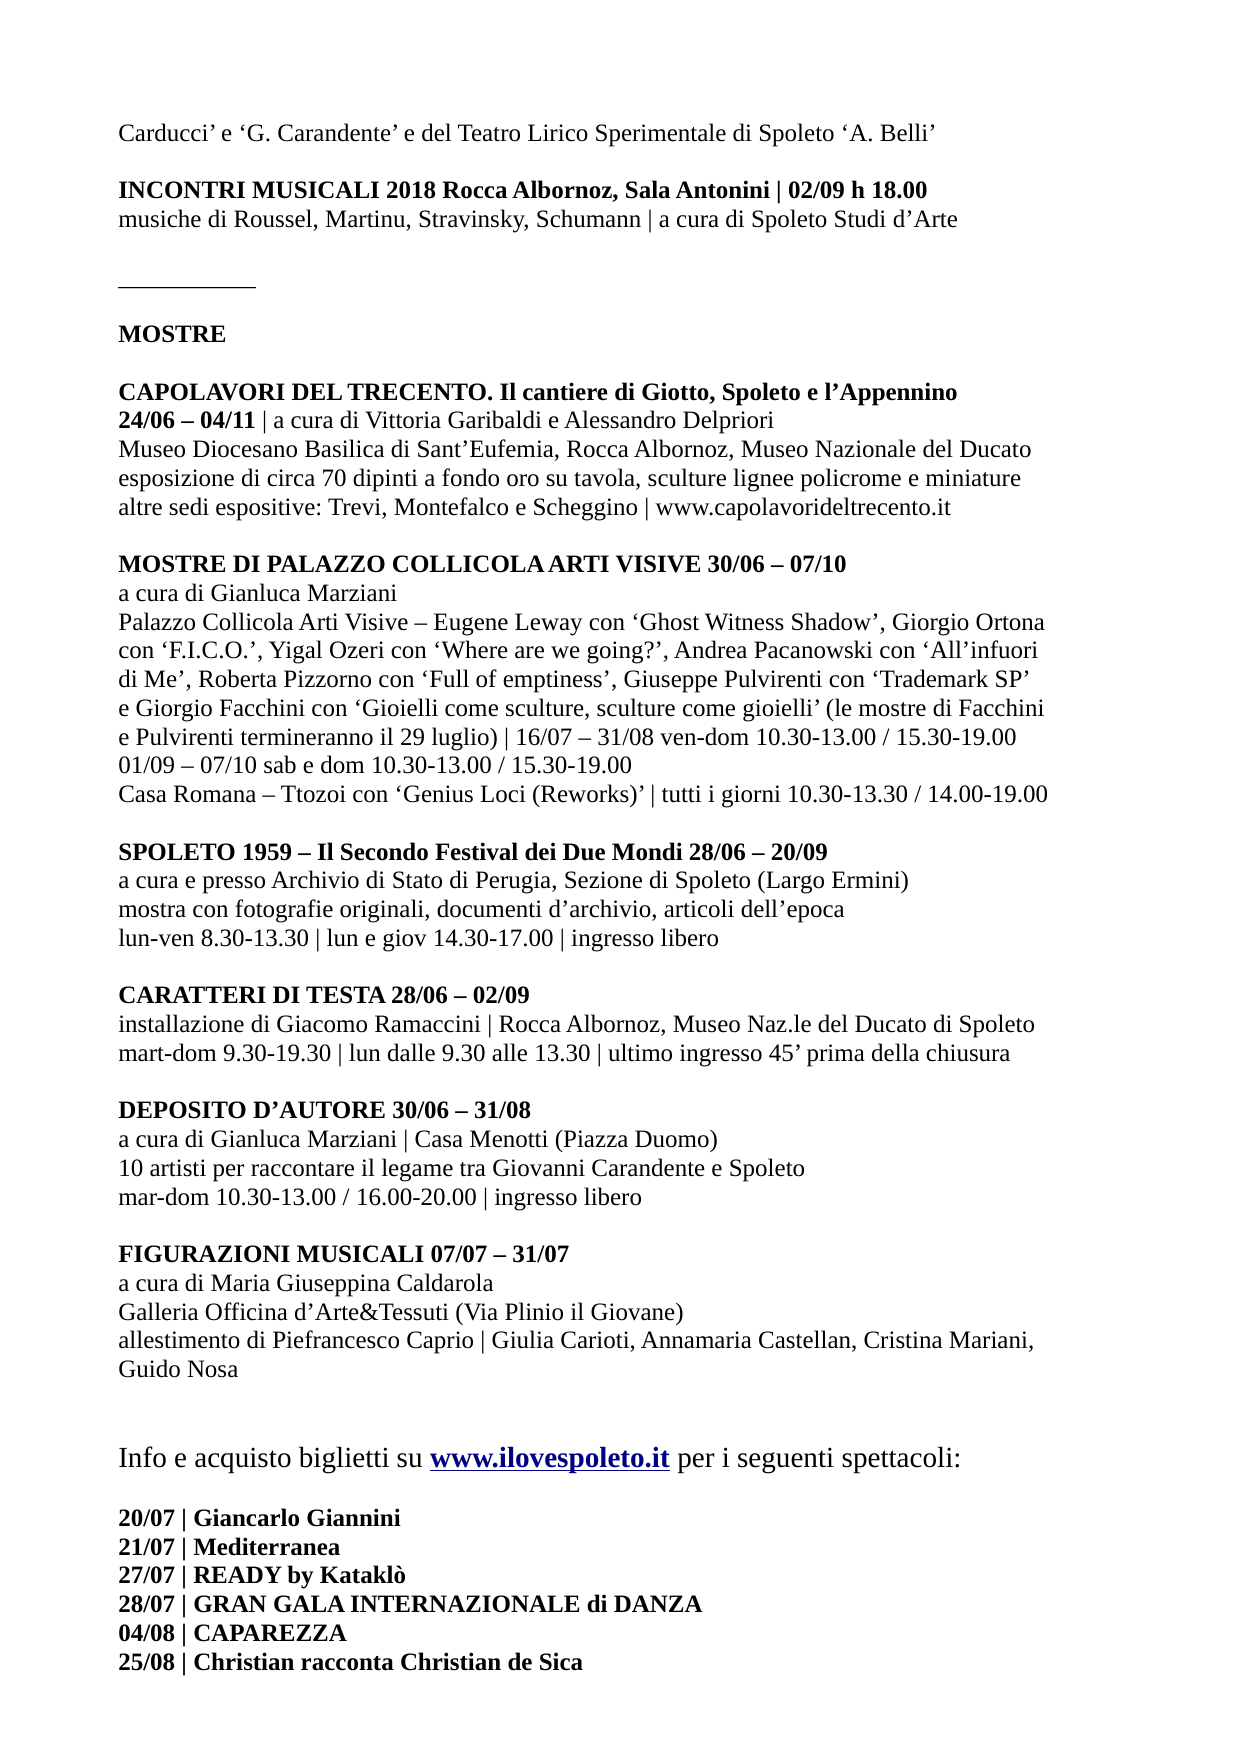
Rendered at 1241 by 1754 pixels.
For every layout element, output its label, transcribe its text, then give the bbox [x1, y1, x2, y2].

text di Me’, Roberta Pizzorno con ‘Full of emptiness’, Giuseppe Pulvirenti con ‘Trademark SP’ [118, 664, 1122, 693]
text CARATTERI DI TESTA 28/06 – 02/09 [118, 981, 1122, 1009]
text Museo Diocesano Basilica di Sant’Eufemia, Rocca Albornoz, Museo Nazionale del Ducato [118, 434, 1122, 463]
text Palazzo Collicola Arti Visive – Eugene Leway con ‘Ghost Witness Shadow’, Giorgio Ortona [118, 607, 1122, 636]
text esposizione di circa 70 dipinti a fondo oro su tavola, sculture lignee policrome e miniature [118, 463, 1122, 492]
text Carducci’ e ‘G. Carandente’ e del Teatro Lirico Sperimentale di Spoleto ‘A. Belli’ [118, 118, 1122, 147]
text mar-dom 10.30-13.00 / 16.00-20.00 | ingresso libero [118, 1182, 1122, 1211]
text mart-dom 9.30-19.30 | lun dalle 9.30 alle 13.30 | ultimo ingresso 45’ prima della chiusura [118, 1038, 1122, 1067]
text 21/07 | Mediterranea [118, 1532, 1122, 1560]
text 27/07 | READY by Kataklò [118, 1560, 1122, 1589]
text 24/06 – 04/11 | a cura di Vittoria Garibaldi e Alessandro Delpriori [118, 406, 1122, 434]
text MOSTRE DI PALAZZO COLLICOLA ARTI VISIVE 30/06 – 07/10 [118, 549, 1122, 578]
text con ‘F.I.C.O.’, Yigal Ozeri con ‘Where are we going?’, Andrea Pacanowski con ‘All’infuori [118, 636, 1122, 664]
text allestimento di Piefrancesco Caprio | Giulia Carioti, Annamaria Castellan, Cristina Mariani, [118, 1326, 1122, 1354]
text Info e acquisto biglietti su www.ilovespoleto.it per i seguenti spettacoli: [118, 1441, 1122, 1474]
text installazione di Giacomo Ramaccini | Rocca Albornoz, Museo Naz.le del Ducato di Spoleto [118, 1009, 1122, 1038]
text 04/08 | CAPAREZZA [118, 1618, 1122, 1647]
text 20/07 | Giancarlo Giannini [118, 1503, 1122, 1532]
text CAPOLAVORI DEL TRECENTO. Il cantiere di Giotto, Spoleto e l’Appennino [118, 377, 1122, 406]
text lun-ven 8.30-13.30 | lun e giov 14.30-17.00 | ingresso libero [118, 923, 1122, 952]
text Galleria Officina d’Arte&Tessuti (Via Plinio il Giovane) [118, 1297, 1122, 1326]
text 01/09 – 07/10 sab e dom 10.30-13.00 / 15.30-19.00 [118, 751, 1122, 779]
text mostra con fotografie originali, documenti d’archivio, articoli dell’epoca [118, 894, 1122, 923]
text e Pulvirenti termineranno il 29 luglio) | 16/07 – 31/08 ven-dom 10.30-13.00 / 15.30-19.00 [118, 722, 1122, 751]
text ___________ [118, 262, 1122, 291]
text MOSTRE [118, 319, 1122, 348]
text FIGURAZIONI MUSICALI 07/07 – 31/07 [118, 1239, 1122, 1268]
text 10 artisti per raccontare il legame tra Giovanni Carandente e Spoleto [118, 1153, 1122, 1182]
text 28/07 | GRAN GALA INTERNAZIONALE di DANZA [118, 1589, 1122, 1618]
text musiche di Roussel, Martinu, Stravinsky, Schumann | a cura di Spoleto Studi d’Arte [118, 204, 1122, 233]
text 25/08 | Christian racconta Christian de Sica [118, 1647, 1122, 1675]
text a cura e presso Archivio di Stato di Perugia, Sezione di Spoleto (Largo Ermini) [118, 866, 1122, 894]
text a cura di Maria Giuseppina Caldarola [118, 1268, 1122, 1297]
text altre sedi espositive: Trevi, Montefalco e Scheggino | www.capolavorideltrecento.it [118, 492, 1122, 521]
text INCONTRI MUSICALI 2018 Rocca Albornoz, Sala Antonini | 02/09 h 18.00 [118, 176, 1122, 204]
text a cura di Gianluca Marziani | Casa Menotti (Piazza Duomo) [118, 1124, 1122, 1153]
text Casa Romana – Ttozoi con ‘Genius Loci (Reworks)’ | tutti i giorni 10.30-13.30 / 14.00-19.00 [118, 779, 1122, 808]
text DEPOSITO D’AUTORE 30/06 – 31/08 [118, 1096, 1122, 1124]
text e Giorgio Facchini con ‘Gioielli come sculture, sculture come gioielli’ (le mostre di Facchini [118, 693, 1122, 722]
text a cura di Gianluca Marziani [118, 578, 1122, 607]
text SPOLETO 1959 – Il Secondo Festival dei Due Mondi 28/06 – 20/09 [118, 837, 1122, 866]
text Guido Nosa [118, 1354, 1122, 1383]
